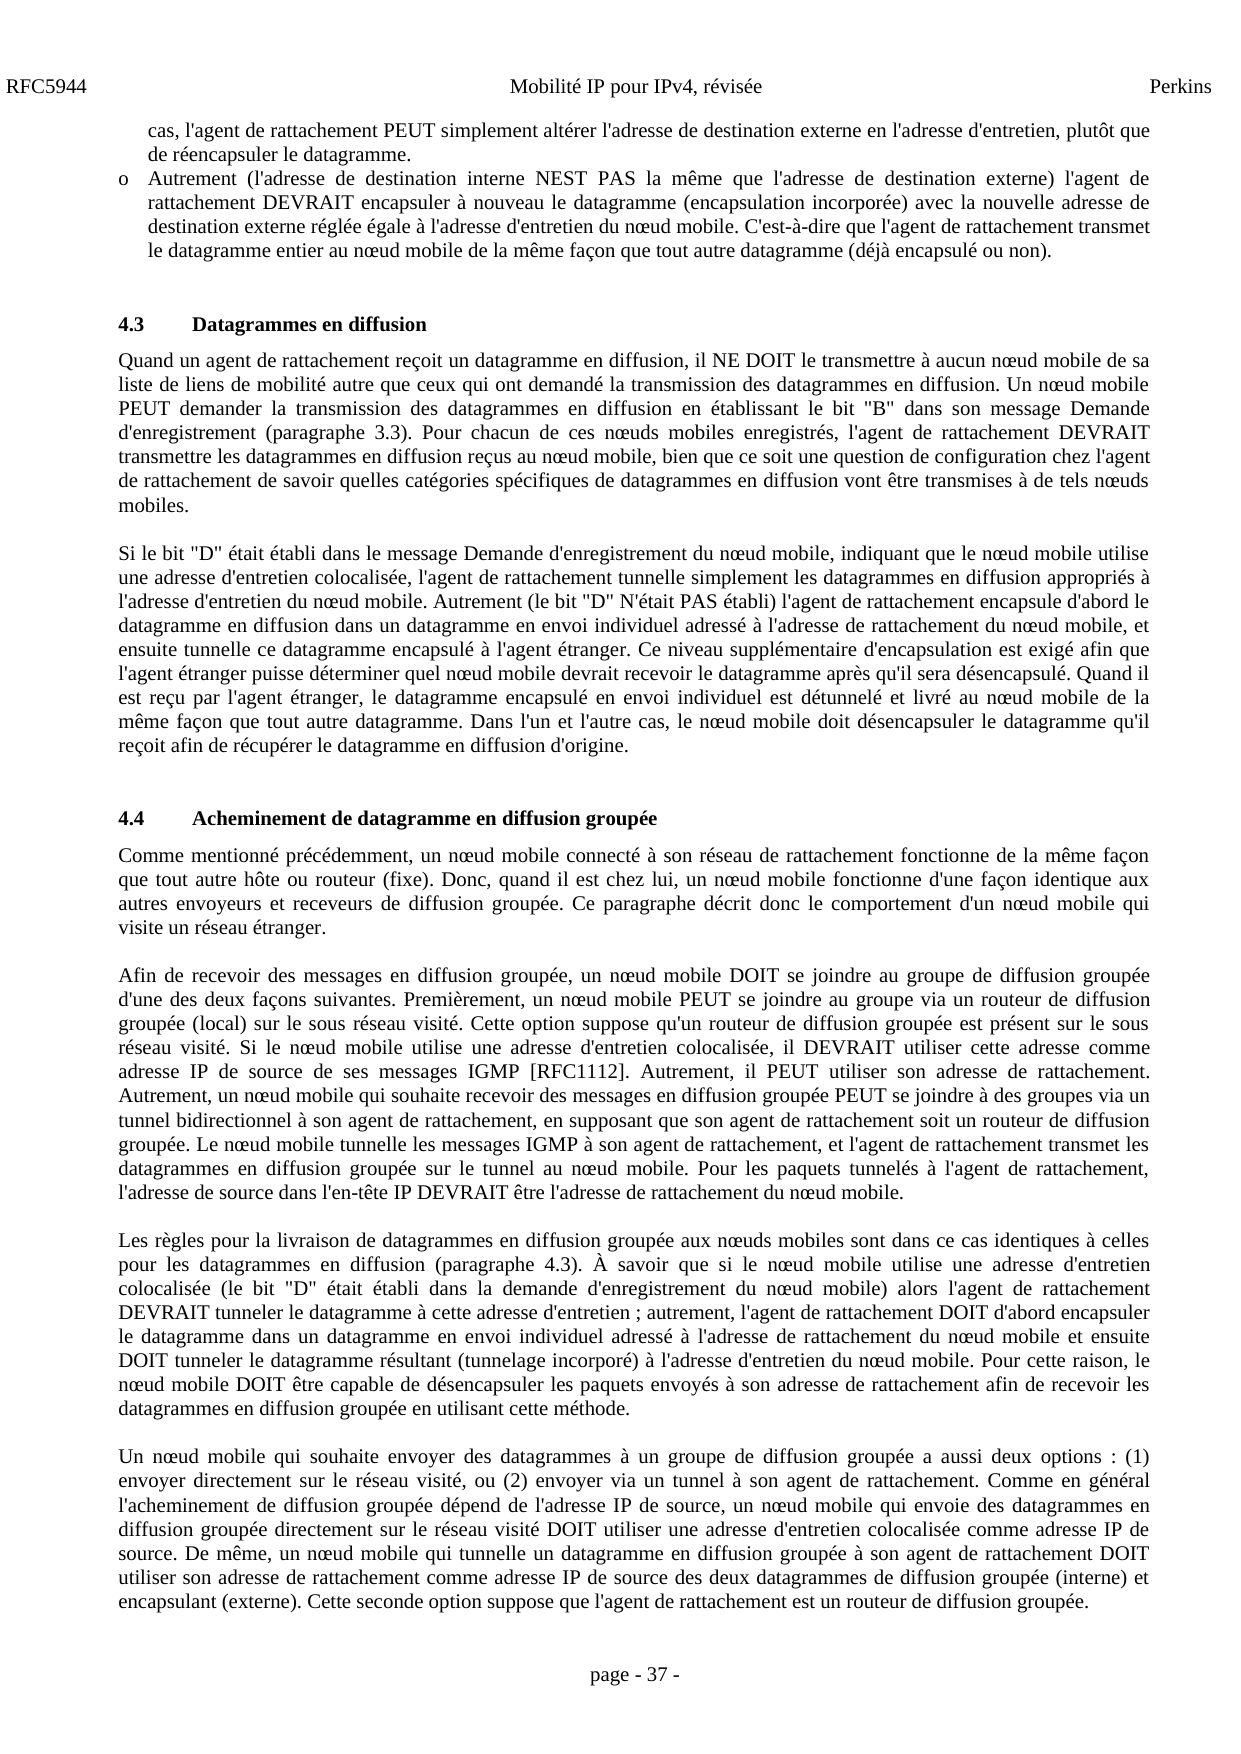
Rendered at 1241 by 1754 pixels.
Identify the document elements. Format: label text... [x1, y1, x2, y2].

text Quand un agent de rattachement reçoit un datagramme en diffusion, il NE DOIT le transmettre à aucun nœud mobile de sa liste de liens de mobilité autre que ceux qui ont demandé la transmission des datagrammes en diffusion. Un nœud mobile PEUT demander la transmission des datagrammes en diffusion en établissant le bit "B" dans son message Demande d'enregistrement (paragraphe 3.3). Pour chacun de ces nœuds mobiles enregistrés, l'agent de rattachement DEVRAIT transmettre les datagrammes en diffusion reçus au nœud mobile, bien que ce soit une question de configuration chez l'agent de rattachement de savoir quelles catégories spécifiques de datagrammes en diffusion vont être transmises à de tels nœuds mobiles. [118, 348, 1152, 517]
text o Autrement (l'adresse de destination interne NEST PAS la même que l'adresse de destination externe) l'agent de rattachement DEVRAIT encapsuler à nouveau le datagramme (encapsulation incorporée) avec la nouvelle adresse de destination externe réglée égale à l'adresse d'entretien du nœud mobile. C'est-à-dire que l'agent de rattachement transmet le datagramme entier au nœud mobile de la même façon que tout autre datagramme (déjà encapsulé ou non). [118, 166, 1152, 262]
text cas, l'agent de rattachement PEUT simplement altérer l'adresse de destination externe en l'adresse d'entretien, plutôt que de réencapsuler le datagramme. [118, 118, 1152, 166]
text Si le bit "D" était établi dans le message Demande d'enregistrement du nœud mobile, indiquant que le nœud mobile utilise une adresse d'entretien colocalisée, l'agent de rattachement tunnelle simplement les datagrammes en diffusion appropriés à l'adresse d'entretien du nœud mobile. Autrement (le bit "D" N'était PAS établi) l'agent de rattachement encapsule d'abord le datagramme en diffusion dans un datagramme en envoi individuel adressé à l'adresse de rattachement du nœud mobile, et ensuite tunnelle ce datagramme encapsulé à l'agent étranger. Ce niveau supplémentaire d'encapsulation est exigé afin que l'agent étranger puisse déterminer quel nœud mobile devrait recevoir le datagramme après qu'il sera désencapsulé. Quand il est reçu par l'agent étranger, le datagramme encapsulé en envoi individuel est détunnelé et livré au nœud mobile de la même façon que tout autre datagramme. Dans l'un et l'autre cas, le nœud mobile doit désencapsuler le datagramme qu'il reçoit afin de récupérer le datagramme en diffusion d'origine. [118, 541, 1152, 757]
text Afin de recevoir des messages en diffusion groupée, un nœud mobile DOIT se joindre au groupe de diffusion groupée d'une des deux façons suivantes. Premièrement, un nœud mobile PEUT se joindre au groupe via un routeur de diffusion groupée (local) sur le sous réseau visité. Cette option suppose qu'un routeur de diffusion groupée est présent sur le sous réseau visité. Si le nœud mobile utilise une adresse d'entretien colocalisée, il DEVRAIT utiliser cette adresse comme adresse IP de source de ses messages IGMP [RFC1112]. Autrement, il PEUT utiliser son adresse de rattachement. Autrement, un nœud mobile qui souhaite recevoir des messages en diffusion groupée PEUT se joindre à des groupes via un tunnel bidirectionnel à son agent de rattachement, en supposant que son agent de rattachement soit un routeur de diffusion groupée. Le nœud mobile tunnelle les messages IGMP à son agent de rattachement, et l'agent de rattachement transmet les datagrammes en diffusion groupée sur le tunnel au nœud mobile. Pour les paquets tunnelés à l'agent de rattachement, l'adresse de source dans l'en-tête IP DEVRAIT être l'adresse de rattachement du nœud mobile. [118, 963, 1152, 1204]
text Les règles pour la livraison de datagrammes en diffusion groupée aux nœuds mobiles sont dans ce cas identiques à celles pour les datagrammes en diffusion (paragraphe 4.3). À savoir que si le nœud mobile utilise une adresse d'entretien colocalisée (le bit "D" était établi dans la demande d'enregistrement du nœud mobile) alors l'agent de rattachement DEVRAIT tunneler le datagramme à cette adresse d'entretien ; autrement, l'agent de rattachement DOIT d'abord encapsuler le datagramme dans un datagramme en envoi individuel adressé à l'adresse de rattachement du nœud mobile et ensuite DOIT tunneler le datagramme résultant (tunnelage incorporé) à l'adresse d'entretien du nœud mobile. Pour cette raison, le nœud mobile DOIT être capable de désencapsuler les paquets envoyés à son adresse de rattachement afin de recevoir les datagrammes en diffusion groupée en utilisant cette méthode. [118, 1228, 1152, 1420]
text Comme mentionné précédemment, un nœud mobile connecté à son réseau de rattachement fonctionne de la même façon que tout autre hôte ou routeur (fixe). Donc, quand il est chez lui, un nœud mobile fonctionne d'une façon identique aux autres envoyeurs et receveurs de diffusion groupée. Ce paragraphe décrit donc le comportement d'un nœud mobile qui visite un réseau étranger. [118, 843, 1152, 939]
subtitle 4.3 Datagrammes en diffusion [118, 312, 1152, 336]
subtitle 4.4 Acheminement de datagramme en diffusion groupée [118, 806, 1152, 830]
text Un nœud mobile qui souhaite envoyer des datagrammes à un groupe de diffusion groupée a aussi deux options : (1) envoyer directement sur le réseau visité, ou (2) envoyer via un tunnel à son agent de rattachement. Comme en général l'acheminement de diffusion groupée dépend de l'adresse IP de source, un nœud mobile qui envoie des datagrammes en diffusion groupée directement sur le réseau visité DOIT utiliser une adresse d'entretien colocalisée comme adresse IP de source. De même, un nœud mobile qui tunnelle un datagramme en diffusion groupée à son agent de rattachement DOIT utiliser son adresse de rattachement comme adresse IP de source des deux datagrammes de diffusion groupée (interne) et encapsulant (externe). Cette seconde option suppose que l'agent de rattachement est un routeur de diffusion groupée. [118, 1444, 1152, 1613]
